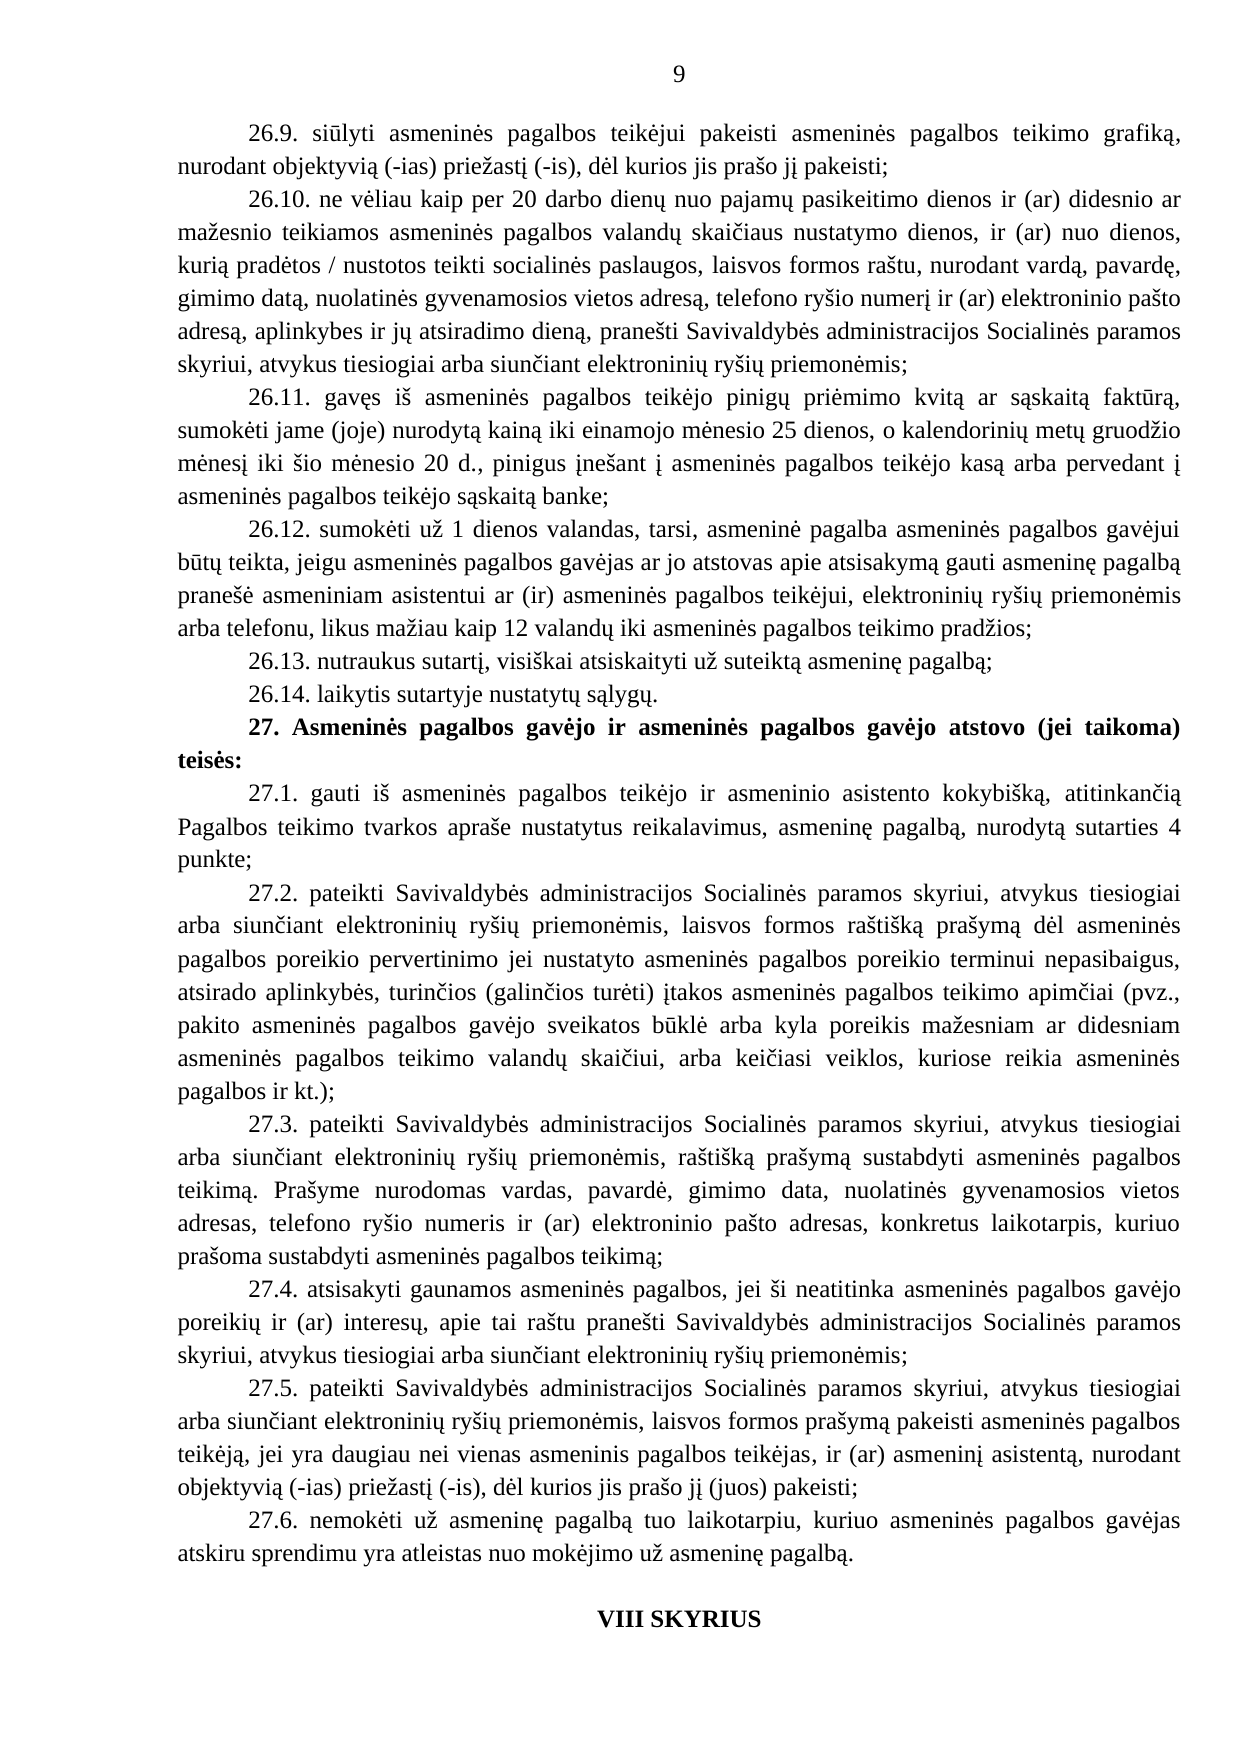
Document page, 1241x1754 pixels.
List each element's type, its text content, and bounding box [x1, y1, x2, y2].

text 27.3. pateikti Savivaldybės administracijos Socialinės paramos skyriui, atvykus tiesiogiai arba siunčiant elektroninių ryšių priemonėmis, raštišką prašymą sustabdyti asmeninės pagalbos teikimą. Prašyme nurodomas vardas, pavardė, gimimo data, nuolatinės gyvenamosios vietos adresas, telefono ryšio numeris ir (ar) elektroninio pašto adresas, konkretus laikotarpis, kuriuo prašoma sustabdyti asmeninės pagalbos teikimą; [177, 1109, 1181, 1269]
text 26.10. ne vėliau kaip per 20 darbo dienų nuo pajamų pasikeitimo dienos ir (ar) didesnio ar mažesnio teikiamos asmeninės pagalbos valandų skaičiaus nustatymo dienos, ir (ar) nuo dienos, kurią pradėtos / nustotos teikti socialinės paslaugos, laisvos formos raštu, nurodant vardą, pavardę, gimimo datą, nuolatinės gyvenamosios vietos adresą, telefono ryšio numerį ir (ar) elektroninio pašto adresą, aplinkybes ir jų atsiradimo dieną, pranešti Savivaldybės administracijos Socialinės paramos skyriui, atvykus tiesiogiai arba siunčiant elektroninių ryšių priemonėmis; [177, 184, 1181, 378]
text 27.1. gauti iš asmeninės pagalbos teikėjo ir asmeninio asistento kokybišką, atitinkančią Pagalbos teikimo tvarkos apraše nustatytus reikalavimus, asmeninę pagalbą, nurodytą sutarties 4 punkte; [177, 778, 1181, 873]
text 26.14. laikytis sutartyje nustatytų sąlygų. [177, 679, 1181, 708]
text 26.12. sumokėti už 1 dienos valandas, tarsi, asmeninė pagalba asmeninės pagalbos gavėjui būtų teikta, jeigu asmeninės pagalbos gavėjas ar jo atstovas apie atsisakymą gauti asmeninę pagalbą pranešė asmeniniam asistentui ar (ir) asmeninės pagalbos teikėjui, elektroninių ryšių priemonėmis arba telefonu, likus mažiau kaip 12 valandų iki asmeninės pagalbos teikimo pradžios; [177, 514, 1181, 642]
text 26.13. nutraukus sutartį, visiškai atsiskaityti už suteiktą asmeninę pagalbą; [177, 646, 1181, 675]
text 27.6. nemokėti už asmeninę pagalbą tuo laikotarpiu, kuriuo asmeninės pagalbos gavėjas atskiru sprendimu yra atleistas nuo mokėjimo už asmeninę pagalbą. [177, 1505, 1181, 1567]
text 27.4. atsisakyti gaunamos asmeninės pagalbos, jei ši neatitinka asmeninės pagalbos gavėjo poreikių ir (ar) interesų, apie tai raštu pranešti Savivaldybės administracijos Socialinės paramos skyriui, atvykus tiesiogiai arba siunčiant elektroninių ryšių priemonėmis; [177, 1274, 1181, 1369]
text 26.11. gavęs iš asmeninės pagalbos teikėjo pinigų priėmimo kvitą ar sąskaitą faktūrą, sumokėti jame (joje) nurodytą kainą iki einamojo mėnesio 25 dienos, o kalendorinių metų gruodžio mėnesį iki šio mėnesio 20 d., pinigus įnešant į asmeninės pagalbos teikėjo kasą arba pervedant į asmeninės pagalbos teikėjo sąskaitą banke; [177, 382, 1181, 510]
text VIII SKYRIUS [177, 1604, 1181, 1633]
text 27.2. pateikti Savivaldybės administracijos Socialinės paramos skyriui, atvykus tiesiogiai arba siunčiant elektroninių ryšių priemonėmis, laisvos formos raštišką prašymą dėl asmeninės pagalbos poreikio pervertinimo jei nustatyto asmeninės pagalbos poreikio terminui nepasibaigus, atsirado aplinkybės, turinčios (galinčios turėti) įtakos asmeninės pagalbos teikimo apimčiai (pvz., pakito asmeninės pagalbos gavėjo sveikatos būklė arba kyla poreikis mažesniam ar didesniam asmeninės pagalbos teikimo valandų skaičiui, arba keičiasi veiklos, kuriose reikia asmeninės pagalbos ir kt.); [177, 878, 1181, 1104]
text 27.5. pateikti Savivaldybės administracijos Socialinės paramos skyriui, atvykus tiesiogiai arba siunčiant elektroninių ryšių priemonėmis, laisvos formos prašymą pakeisti asmeninės pagalbos teikėją, jei yra daugiau nei vienas asmeninis pagalbos teikėjas, ir (ar) asmeninį asistentą, nurodant objektyvią (-ias) priežastį (-is), dėl kurios jis prašo jį (juos) pakeisti; [177, 1373, 1181, 1501]
text 26.9. siūlyti asmeninės pagalbos teikėjui pakeisti asmeninės pagalbos teikimo grafiką, nurodant objektyvią (-ias) priežastį (-is), dėl kurios jis prašo jį pakeisti; [177, 118, 1181, 180]
text 27. Asmeninės pagalbos gavėjo ir asmeninės pagalbos gavėjo atstovo (jei taikoma) teisės: [177, 712, 1181, 774]
